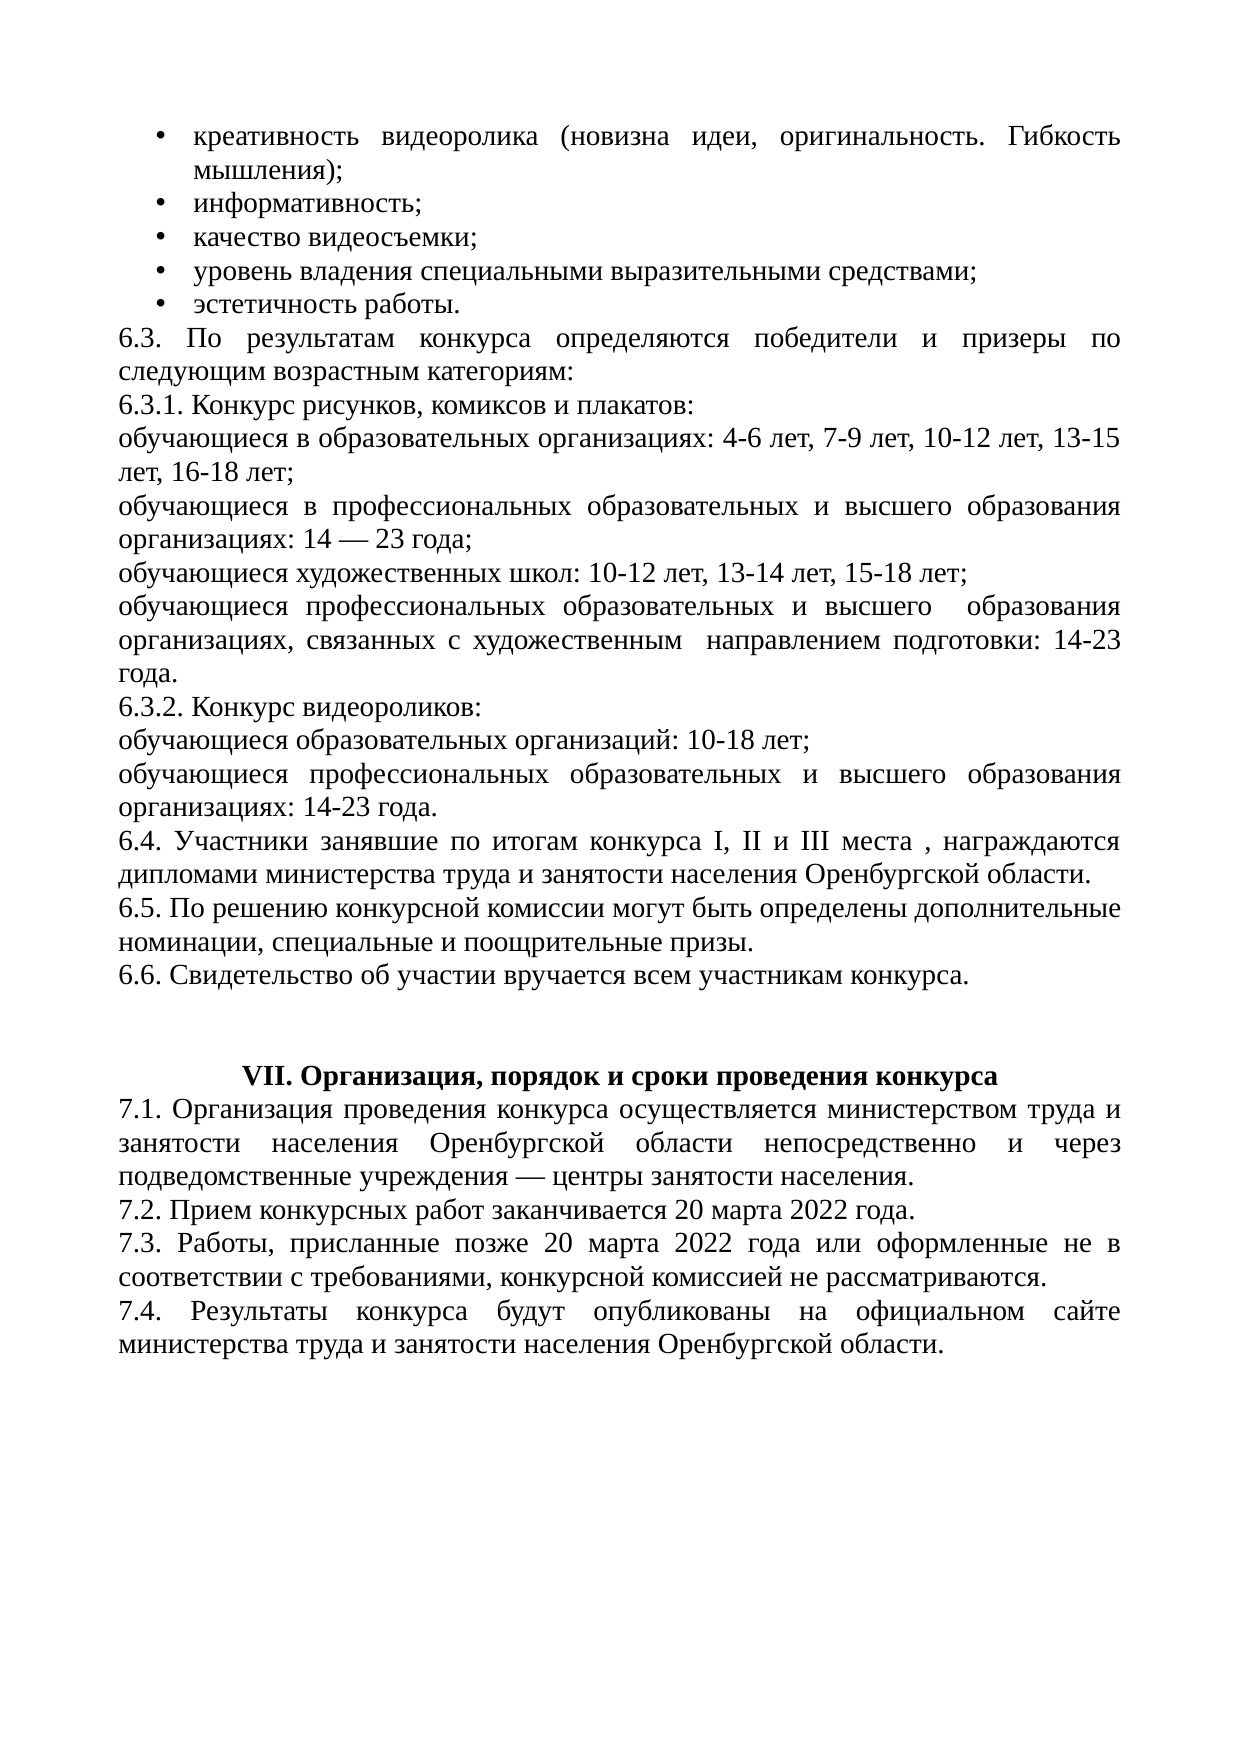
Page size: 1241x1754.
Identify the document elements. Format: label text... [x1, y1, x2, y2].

list обучающиеся профессиональных образовательных и высшего образования организациях, связанных с художественным направлением подготовки: 14-23 года. [118, 588, 1122, 689]
list обучающиеся в профессиональных образовательных и высшего образования организациях: 14 — 23 года; [118, 488, 1122, 555]
list креативность видеоролика (новизна идеи, оригинальность. Гибкость мышления); [156, 118, 1122, 185]
list обучающиеся в образовательных организациях: 4-6 лет, 7-9 лет, 10-12 лет, 13-15 лет, 16-18 лет; [118, 421, 1122, 488]
text 6.5. По решению конкурсной комиссии могут быть определены дополнительные номинации, специальные и поощрительные призы. [118, 890, 1122, 957]
list обучающиеся художественных школ: 10-12 лет, 13-14 лет, 15-18 лет; [118, 555, 1122, 588]
list эстетичность работы. [156, 286, 1122, 320]
list 6.3.2. Конкурс видеороликов: [118, 689, 1122, 722]
list информативность; [156, 185, 1122, 219]
list 6.3.1. Конкурс рисунков, комиксов и плакатов: [118, 387, 1122, 421]
text 7.1. Организация проведения конкурса осуществляется министерством труда и занятости населения Оренбургской области непосредственно и через подведомственные учреждения — центры занятости населения. [118, 1091, 1122, 1192]
list 6.3. По результатам конкурса определяются победители и призеры по следующим возрастным категориям: [118, 320, 1122, 387]
text 6.6. Свидетельство об участии вручается всем участникам конкурса. [118, 957, 1122, 991]
list обучающиеся профессиональных образовательных и высшего образования организациях: 14-23 года. [118, 756, 1122, 823]
text 7.4. Результаты конкурса будут опубликованы на официальном сайте министерства труда и занятости населения Оренбургской области. [118, 1293, 1122, 1360]
list качество видеосъемки; [156, 219, 1122, 253]
list уровень владения специальными выразительными средствами; [156, 253, 1122, 286]
text 7.2. Прием конкурсных работ заканчивается 20 марта 2022 года. [118, 1192, 1122, 1226]
list обучающиеся образовательных организаций: 10-18 лет; [118, 722, 1122, 756]
text 7.3. Работы, присланные позже 20 марта 2022 года или оформленные не в соответствии с требованиями, конкурсной комиссией не рассматриваются. [118, 1226, 1122, 1293]
text VII. Организация, порядок и сроки проведения конкурса [118, 1058, 1122, 1091]
text 6.4. Участники занявшие по итогам конкурса I, II и III места , награждаются дипломами министерства труда и занятости населения Оренбургской области. [118, 823, 1122, 890]
